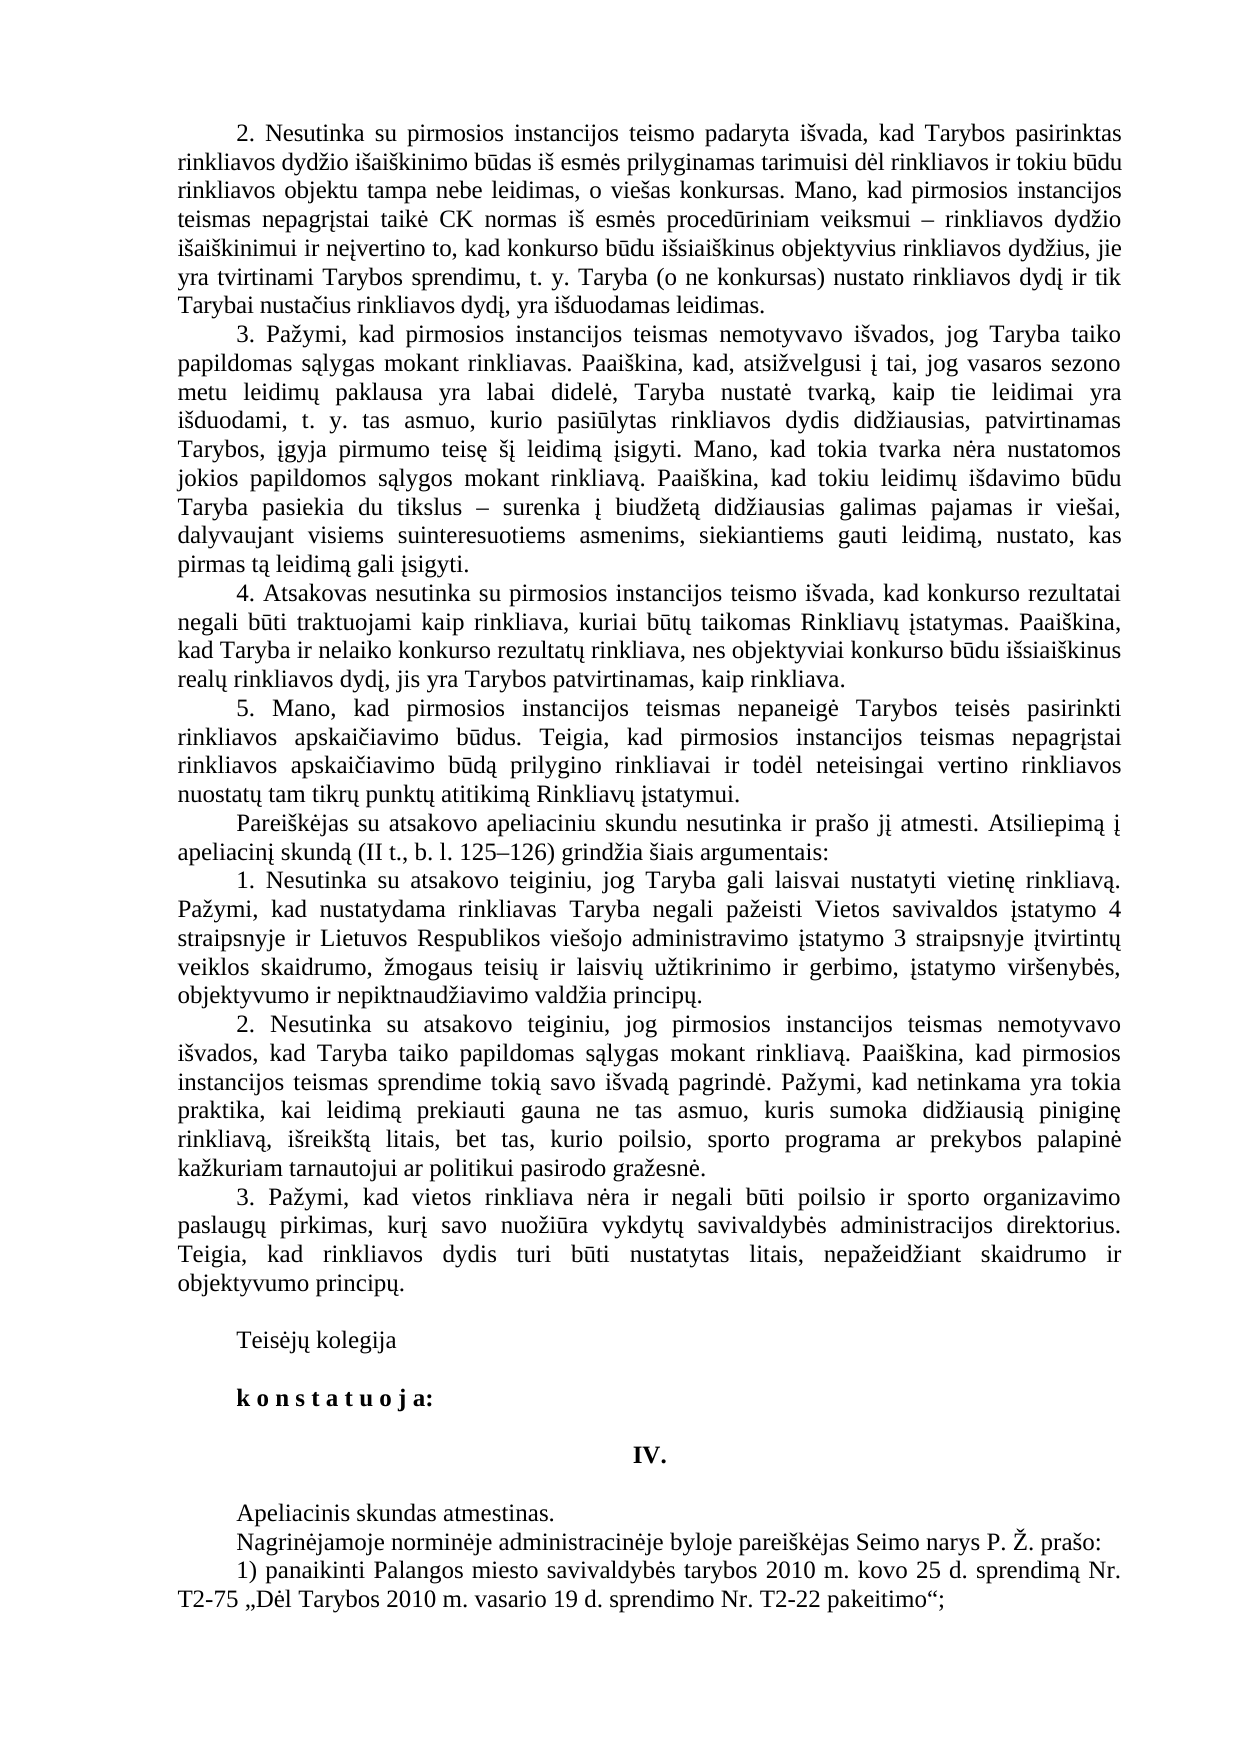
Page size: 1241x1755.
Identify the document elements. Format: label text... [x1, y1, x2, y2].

text 4. Atsakovas nesutinka su pirmosios instancijos teismo išvada, kad konkurso rezultatai negali būti traktuojami kaip rinkliava, kuriai būtų taikomas Rinkliavų įstatymas. Paaiškina, kad Taryba ir nelaiko konkurso rezultatų rinkliava, nes objektyviai konkurso būdu išsiaiškinus realų rinkliavos dydį, jis yra Tarybos patvirtinamas, kaip rinkliava. [177, 578, 1122, 693]
text IV. [177, 1441, 1122, 1469]
text 5. Mano, kad pirmosios instancijos teismas nepaneigė Tarybos teisės pasirinkti rinkliavos apskaičiavimo būdus. Teigia, kad pirmosios instancijos teismas nepagrįstai rinkliavos apskaičiavimo būdą prilygino rinkliavai ir todėl neteisingai vertino rinkliavos nuostatų tam tikrų punktų atitikimą Rinkliavų įstatymui. [177, 693, 1122, 808]
text 2. Nesutinka su atsakovo teiginiu, jog pirmosios instancijos teismas nemotyvavo išvados, kad Taryba taiko papildomas sąlygas mokant rinkliavą. Paaiškina, kad pirmosios instancijos teismas sprendime tokią savo išvadą pagrindė. Pažymi, kad netinkama yra tokia praktika, kai leidimą prekiauti gauna ne tas asmuo, kuris sumoka didžiausią piniginę rinkliavą, išreikštą litais, bet tas, kurio poilsio, sporto programa ar prekybos palapinė kažkuriam tarnautojui ar politikui pasirodo gražesnė. [177, 1009, 1122, 1182]
text 3. Pažymi, kad vietos rinkliava nėra ir negali būti poilsio ir sporto organizavimo paslaugų pirkimas, kurį savo nuožiūra vykdytų savivaldybės administracijos direktorius. Teigia, kad rinkliavos dydis turi būti nustatytas litais, nepažeidžiant skaidrumo ir objektyvumo principų. [177, 1182, 1122, 1297]
text Pareiškėjas su atsakovo apeliaciniu skundu nesutinka ir prašo jį atmesti. Atsiliepimą į apeliacinį skundą (II t., b. l. 125–126) grindžia šiais argumentais: [177, 808, 1122, 866]
text k o n s t a t u o j a: [177, 1383, 1122, 1412]
text 3. Pažymi, kad pirmosios instancijos teismas nemotyvavo išvados, jog Taryba taiko papildomas sąlygas mokant rinkliavas. Paaiškina, kad, atsižvelgusi į tai, jog vasaros sezono metu leidimų paklausa yra labai didelė, Taryba nustatė tvarką, kaip tie leidimai yra išduodami, t. y. tas asmuo, kurio pasiūlytas rinkliavos dydis didžiausias, patvirtinamas Tarybos, įgyja pirmumo teisę šį leidimą įsigyti. Mano, kad tokia tvarka nėra nustatomos jokios papildomos sąlygos mokant rinkliavą. Paaiškina, kad tokiu leidimų išdavimo būdu Taryba pasiekia du tikslus – surenka į biudžetą didžiausias galimas pajamas ir viešai, dalyvaujant visiems suinteresuotiems asmenims, siekiantiems gauti leidimą, nustato, kas pirmas tą leidimą gali įsigyti. [177, 319, 1122, 578]
text Teisėjų kolegija [177, 1326, 1122, 1354]
text 2. Nesutinka su pirmosios instancijos teismo padaryta išvada, kad Tarybos pasirinktas rinkliavos dydžio išaiškinimo būdas iš esmės prilyginamas tarimuisi dėl rinkliavos ir tokiu būdu rinkliavos objektu tampa nebe leidimas, o viešas konkursas. Mano, kad pirmosios instancijos teismas nepagrįstai taikė CK normas iš esmės procedūriniam veiksmui – rinkliavos dydžio išaiškinimui ir neįvertino to, kad konkurso būdu išsiaiškinus objektyvius rinkliavos dydžius, jie yra tvirtinami Tarybos sprendimu, t. y. Taryba (o ne konkursas) nustato rinkliavos dydį ir tik Tarybai nustačius rinkliavos dydį, yra išduodamas leidimas. [177, 118, 1122, 319]
text Nagrinėjamoje norminėje administracinėje byloje pareiškėjas Seimo narys P. Ž. prašo: [177, 1527, 1122, 1556]
text 1) panaikinti Palangos miesto savivaldybės tarybos 2010 m. kovo 25 d. sprendimą Nr. T2-75 „Dėl Tarybos 2010 m. vasario 19 d. sprendimo Nr. T2-22 pakeitimo“; [177, 1556, 1122, 1613]
text Apeliacinis skundas atmestinas. [177, 1498, 1122, 1527]
text 1. Nesutinka su atsakovo teiginiu, jog Taryba gali laisvai nustatyti vietinę rinkliavą. Pažymi, kad nustatydama rinkliavas Taryba negali pažeisti Vietos savivaldos įstatymo 4 straipsnyje ir Lietuvos Respublikos viešojo administravimo įstatymo 3 straipsnyje įtvirtintų veiklos skaidrumo, žmogaus teisių ir laisvių užtikrinimo ir gerbimo, įstatymo viršenybės, objektyvumo ir nepiktnaudžiavimo valdžia principų. [177, 866, 1122, 1009]
